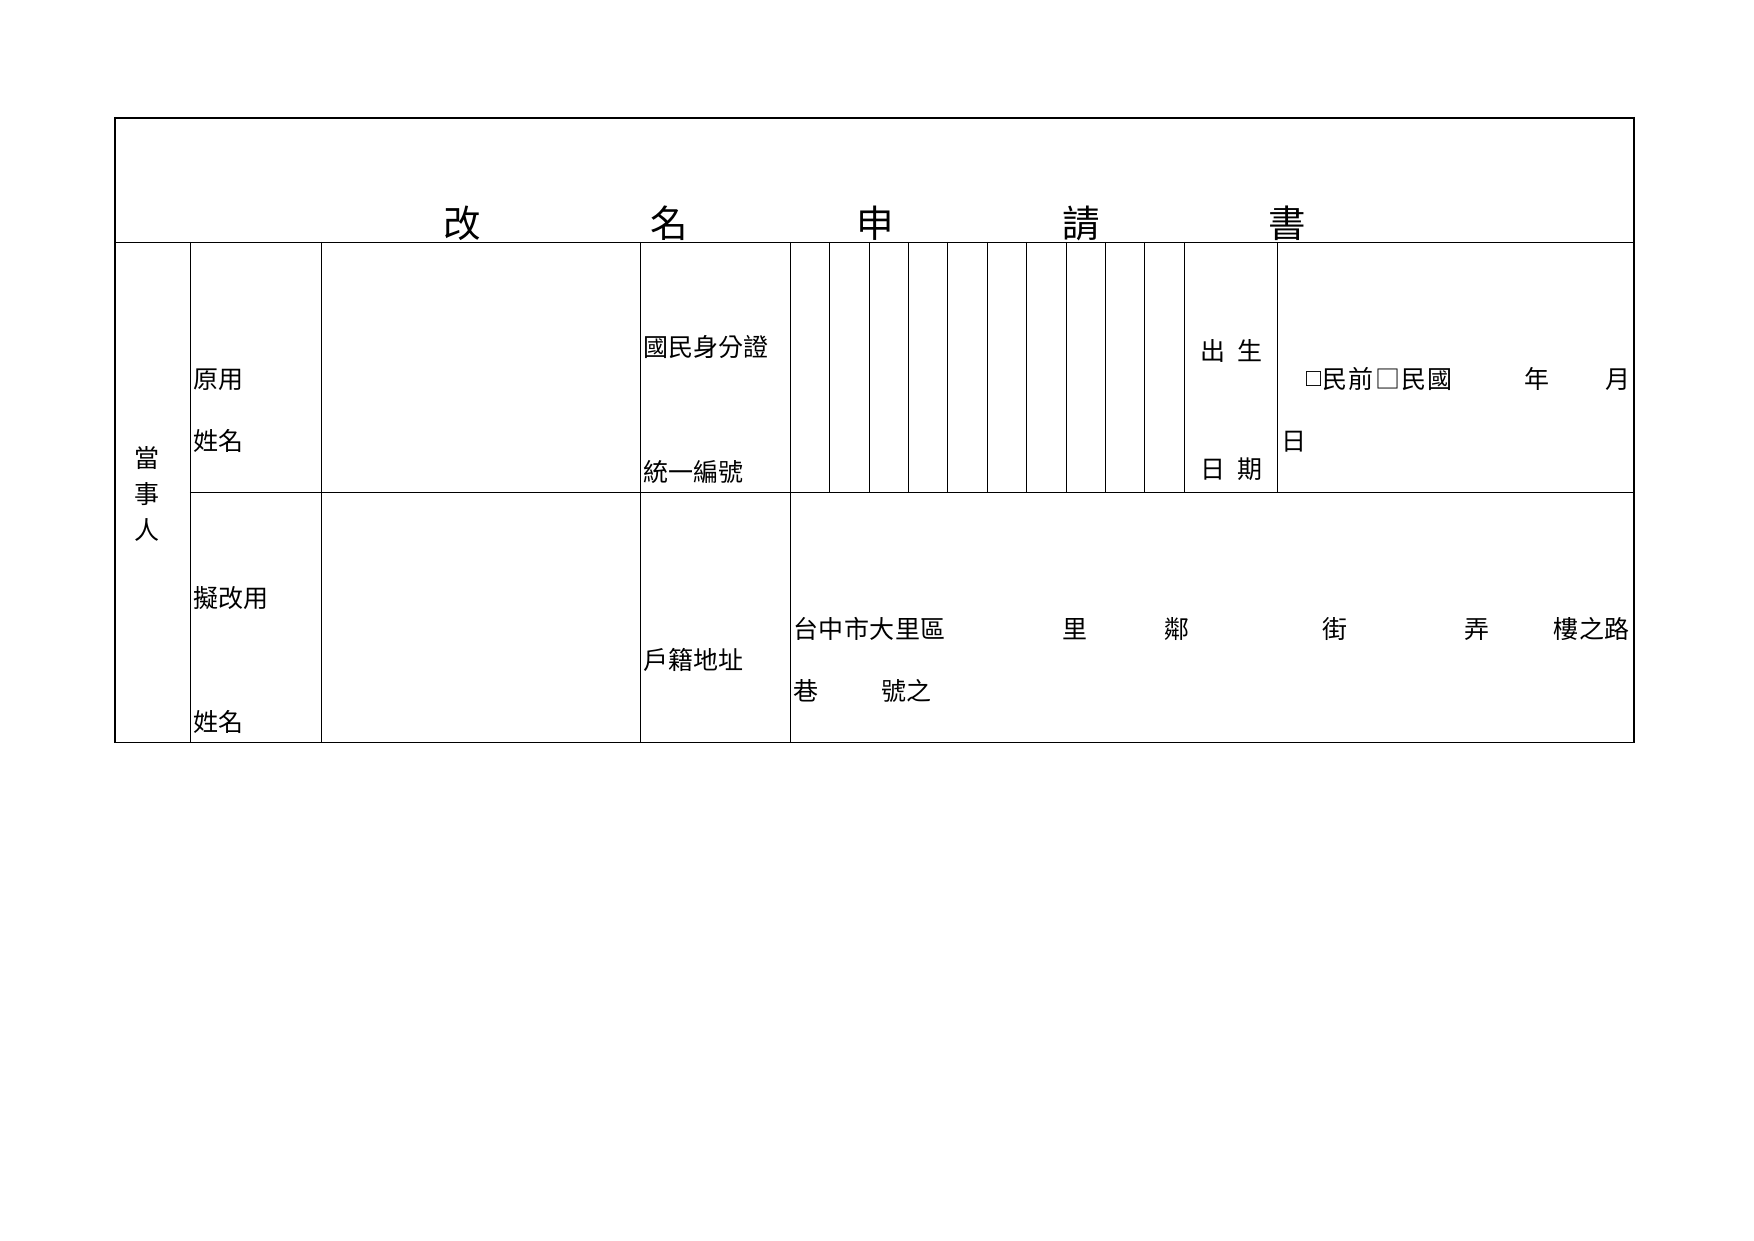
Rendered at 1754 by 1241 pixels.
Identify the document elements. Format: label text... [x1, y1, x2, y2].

table_cell 戶籍地址 [641, 493, 790, 742]
table_cell [1145, 243, 1184, 492]
table_cell [948, 243, 987, 492]
table_cell 出 生 日 期 [1185, 243, 1277, 492]
table_cell [1067, 243, 1105, 492]
table_cell □民前□民國 年 月 日 [1278, 243, 1633, 492]
table_cell 台中市大里區 里 鄰 街 弄 樓之路 巷 號之 [791, 493, 1633, 742]
table_cell [988, 243, 1026, 492]
table_cell 國民身分證 統一編號 [641, 243, 790, 492]
table_cell [1027, 243, 1066, 492]
table_cell 擬改用 姓名 [191, 493, 321, 742]
table_cell [791, 243, 829, 492]
table_cell 當 事 人 [116, 243, 190, 742]
table_header 改 名 申 請 書 [116, 119, 1633, 242]
table_cell [909, 243, 947, 492]
table_cell 原用 姓名 [191, 243, 321, 492]
table_cell [1106, 243, 1144, 492]
table_cell [322, 243, 640, 492]
table_cell [830, 243, 869, 492]
table_cell [322, 493, 640, 742]
table_cell [870, 243, 908, 492]
